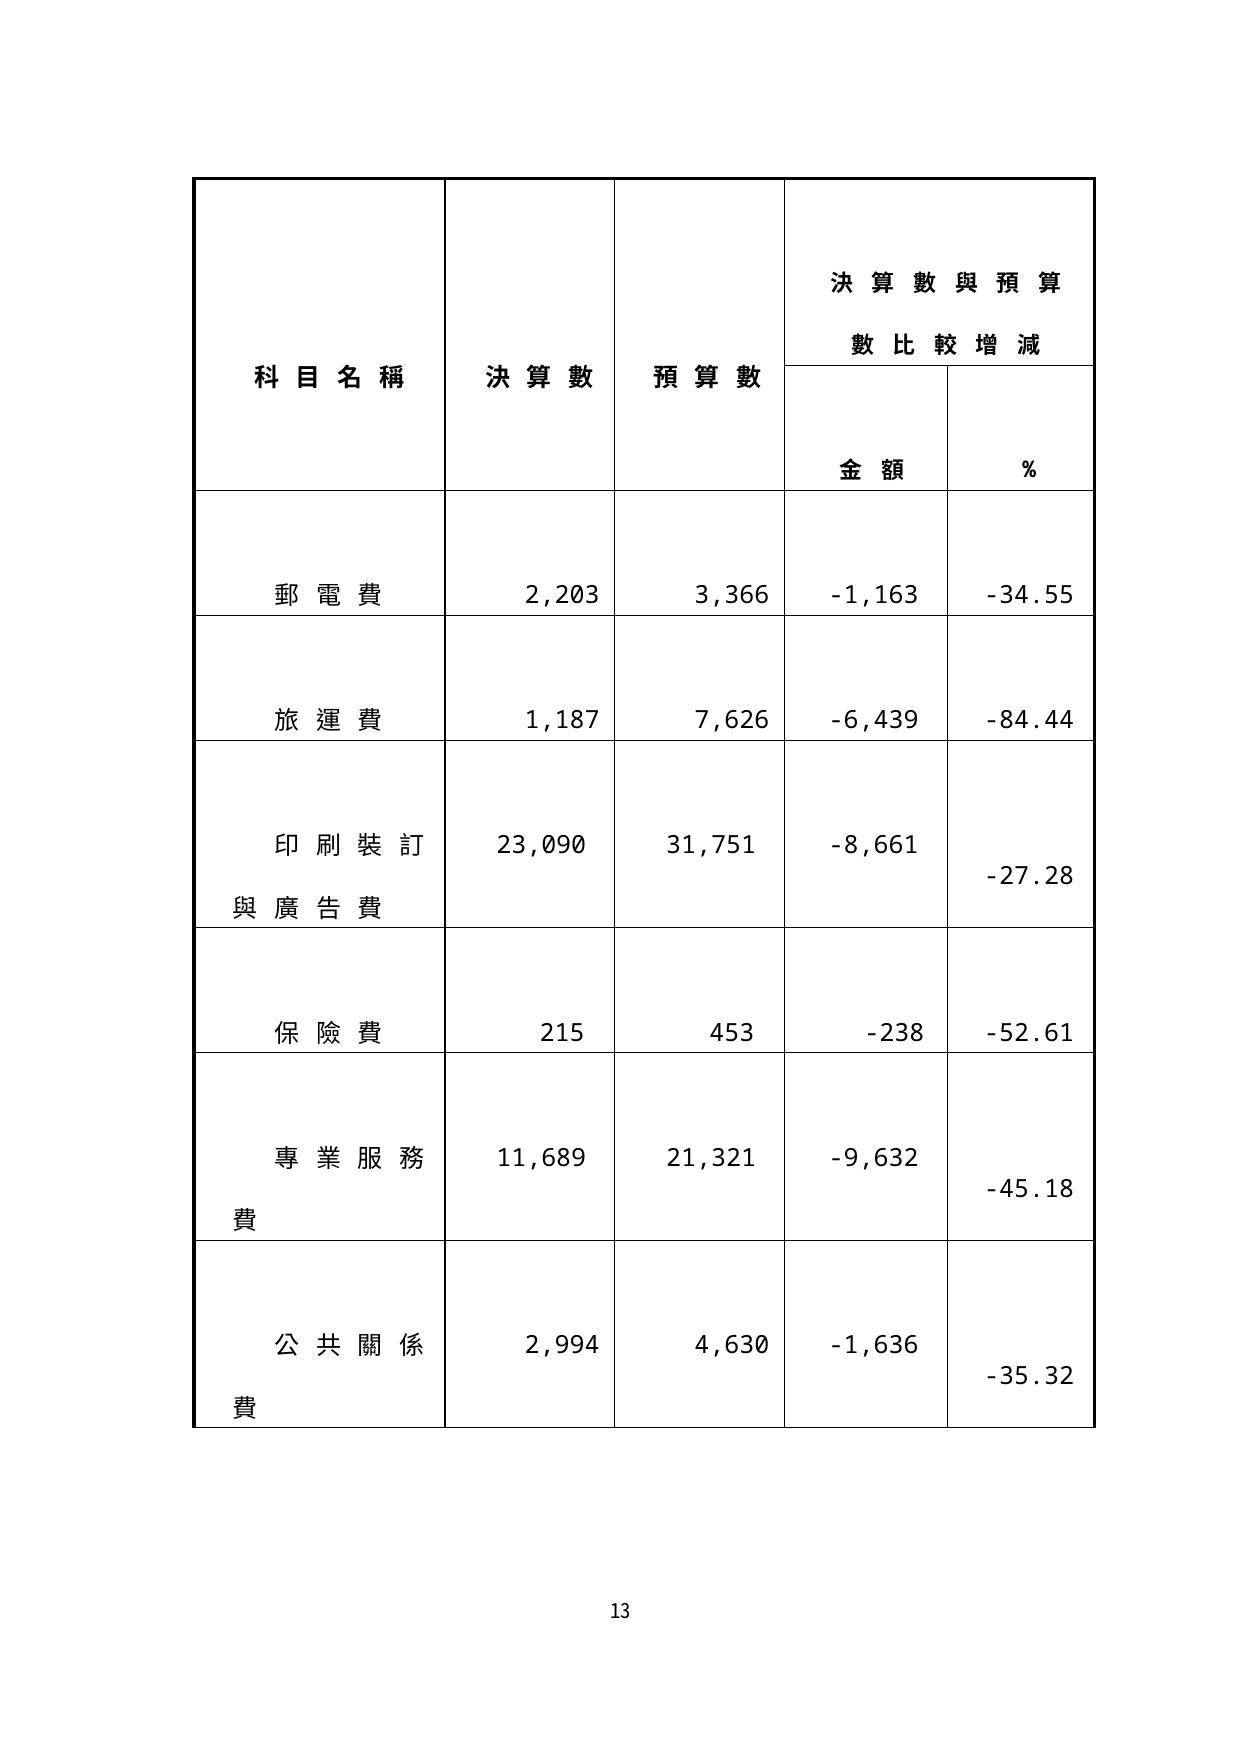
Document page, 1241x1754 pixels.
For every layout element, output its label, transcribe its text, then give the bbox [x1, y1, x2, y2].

table_cell -238 [785, 928, 947, 1052]
table_cell -84.44 [948, 616, 1093, 740]
table_cell 11,689 [446, 1053, 614, 1240]
table_cell 印刷裝訂與廣告費 [196, 741, 444, 927]
table_cell 3,366 [615, 491, 784, 615]
table_cell % [948, 366, 1093, 490]
table_cell 2,203 [446, 491, 614, 615]
table_cell -9,632 [785, 1053, 947, 1240]
table_cell -1,636 [785, 1241, 947, 1427]
table_cell 4,630 [615, 1241, 784, 1427]
table_cell -35.32 [948, 1241, 1093, 1427]
table_cell 21,321 [615, 1053, 784, 1240]
table_cell 215 [446, 928, 614, 1052]
table_header 科目名稱 [196, 180, 444, 490]
table_cell 金額 [785, 366, 947, 490]
table_cell 23,090 [446, 741, 614, 927]
table_header 預算數 [615, 180, 784, 490]
table_cell -34.55 [948, 491, 1093, 615]
table_cell 郵電費 [196, 491, 444, 615]
table_header 決算數與預算數比較增減 [785, 180, 1093, 365]
table_cell -52.61 [948, 928, 1093, 1052]
table_cell 旅運費 [196, 616, 444, 740]
table_cell -6,439 [785, 616, 947, 740]
table_cell 31,751 [615, 741, 784, 927]
table_cell 公共關係費 [196, 1241, 444, 1427]
table_cell -45.18 [948, 1053, 1093, 1240]
table_cell 2,994 [446, 1241, 614, 1427]
table_cell -1,163 [785, 491, 947, 615]
table_cell -8,661 [785, 741, 947, 927]
table_cell 453 [615, 928, 784, 1052]
table_cell 7,626 [615, 616, 784, 740]
table_cell 保險費 [196, 928, 444, 1052]
table_cell -27.28 [948, 741, 1093, 927]
table_cell 1,187 [446, 616, 614, 740]
table_cell 專業服務費 [196, 1053, 444, 1240]
table_header 決算數 [446, 180, 614, 490]
